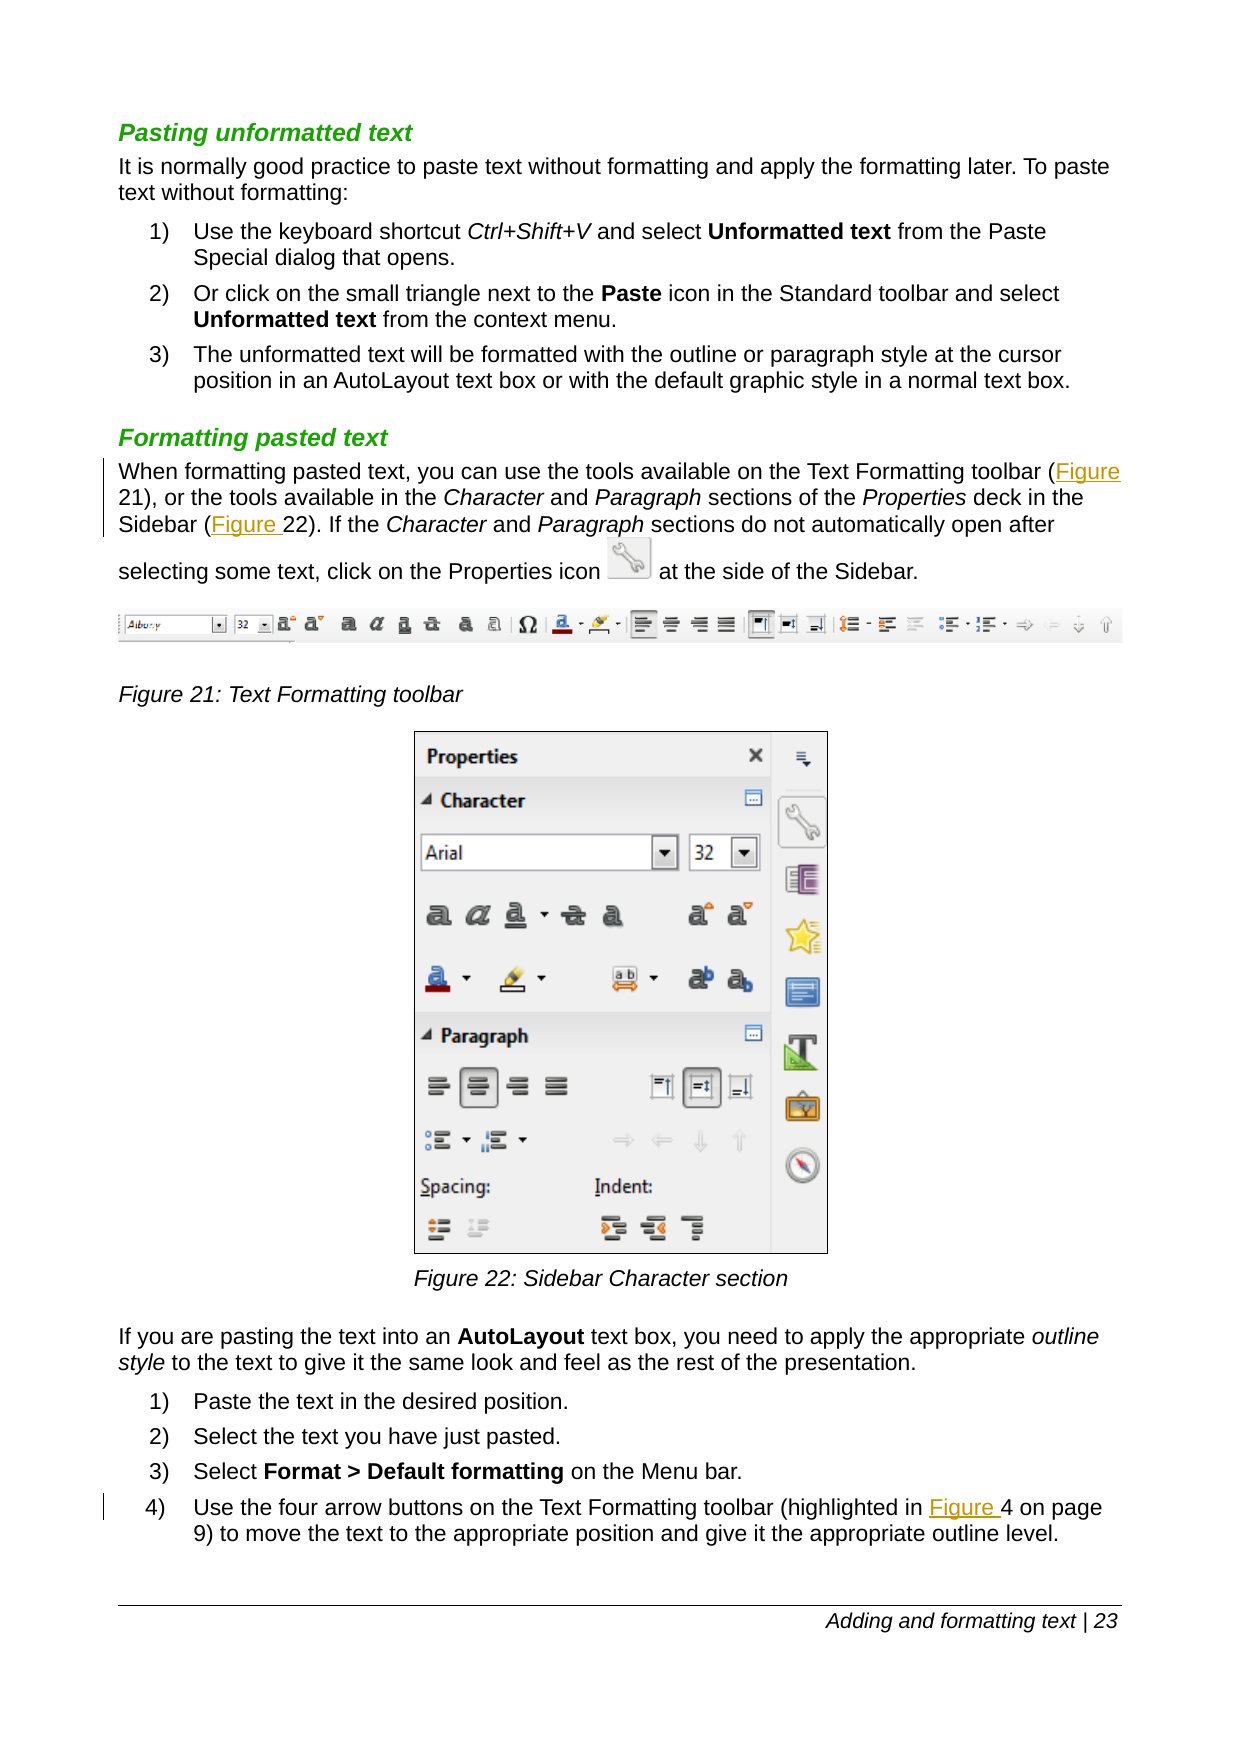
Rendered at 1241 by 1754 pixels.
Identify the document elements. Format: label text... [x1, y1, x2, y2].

list It is normally good practice to paste text without formatting and apply the formatting later. To paste text without formatting: [118, 153, 1122, 206]
picture [118, 608, 1123, 643]
text When formatting pasted text, you can use the tools available on the Text Formatting toolbar (Figure 21), or the tools available in the Character and Paragraph sections of the Properties deck in the Sidebar (Figure 22). If the Character and Paragraph sections do not automatically open after selecting some text, click on the Properties icon at the side of the Sidebar. [118, 458, 1122, 584]
list The unformatted text will be formatted with the outline or paragraph style at the cursor position in an AutoLayout text box or with the default graphic style in a normal text box. [169, 341, 1122, 394]
list Select Format > Default formatting on the Menu bar. [169, 1458, 1122, 1484]
list Use the four arrow buttons on the Text Formatting toolbar (highlighted in Figure 4 on page 9) to move the text to the appropriate position and give it the appropriate outline level. [165, 1493, 1122, 1546]
list If you are pasting the text into an AutoLayout text box, you need to apply the appropriate outline style to the text to give it the same look and feel as the rest of the presentation. [118, 1323, 1122, 1375]
list Use the keyboard shortcut Ctrl+Shift+V and select Unformatted text from the Paste Special dialog that opens. [169, 218, 1122, 271]
list Select the text you have just pasted. [169, 1423, 1122, 1449]
text Figure 21: Text Formatting toolbar [118, 681, 1122, 707]
text Figure 22: Sidebar Character section [413, 1265, 827, 1292]
subtitle Pasting unformatted text [118, 118, 1122, 147]
list Or click on the small triangle next to the Paste icon in the Standard toolbar and select Unformatted text from the context menu. [169, 279, 1122, 332]
list Paste the text in the desired position. [169, 1388, 1122, 1414]
subtitle Formatting pasted text [118, 423, 1122, 452]
